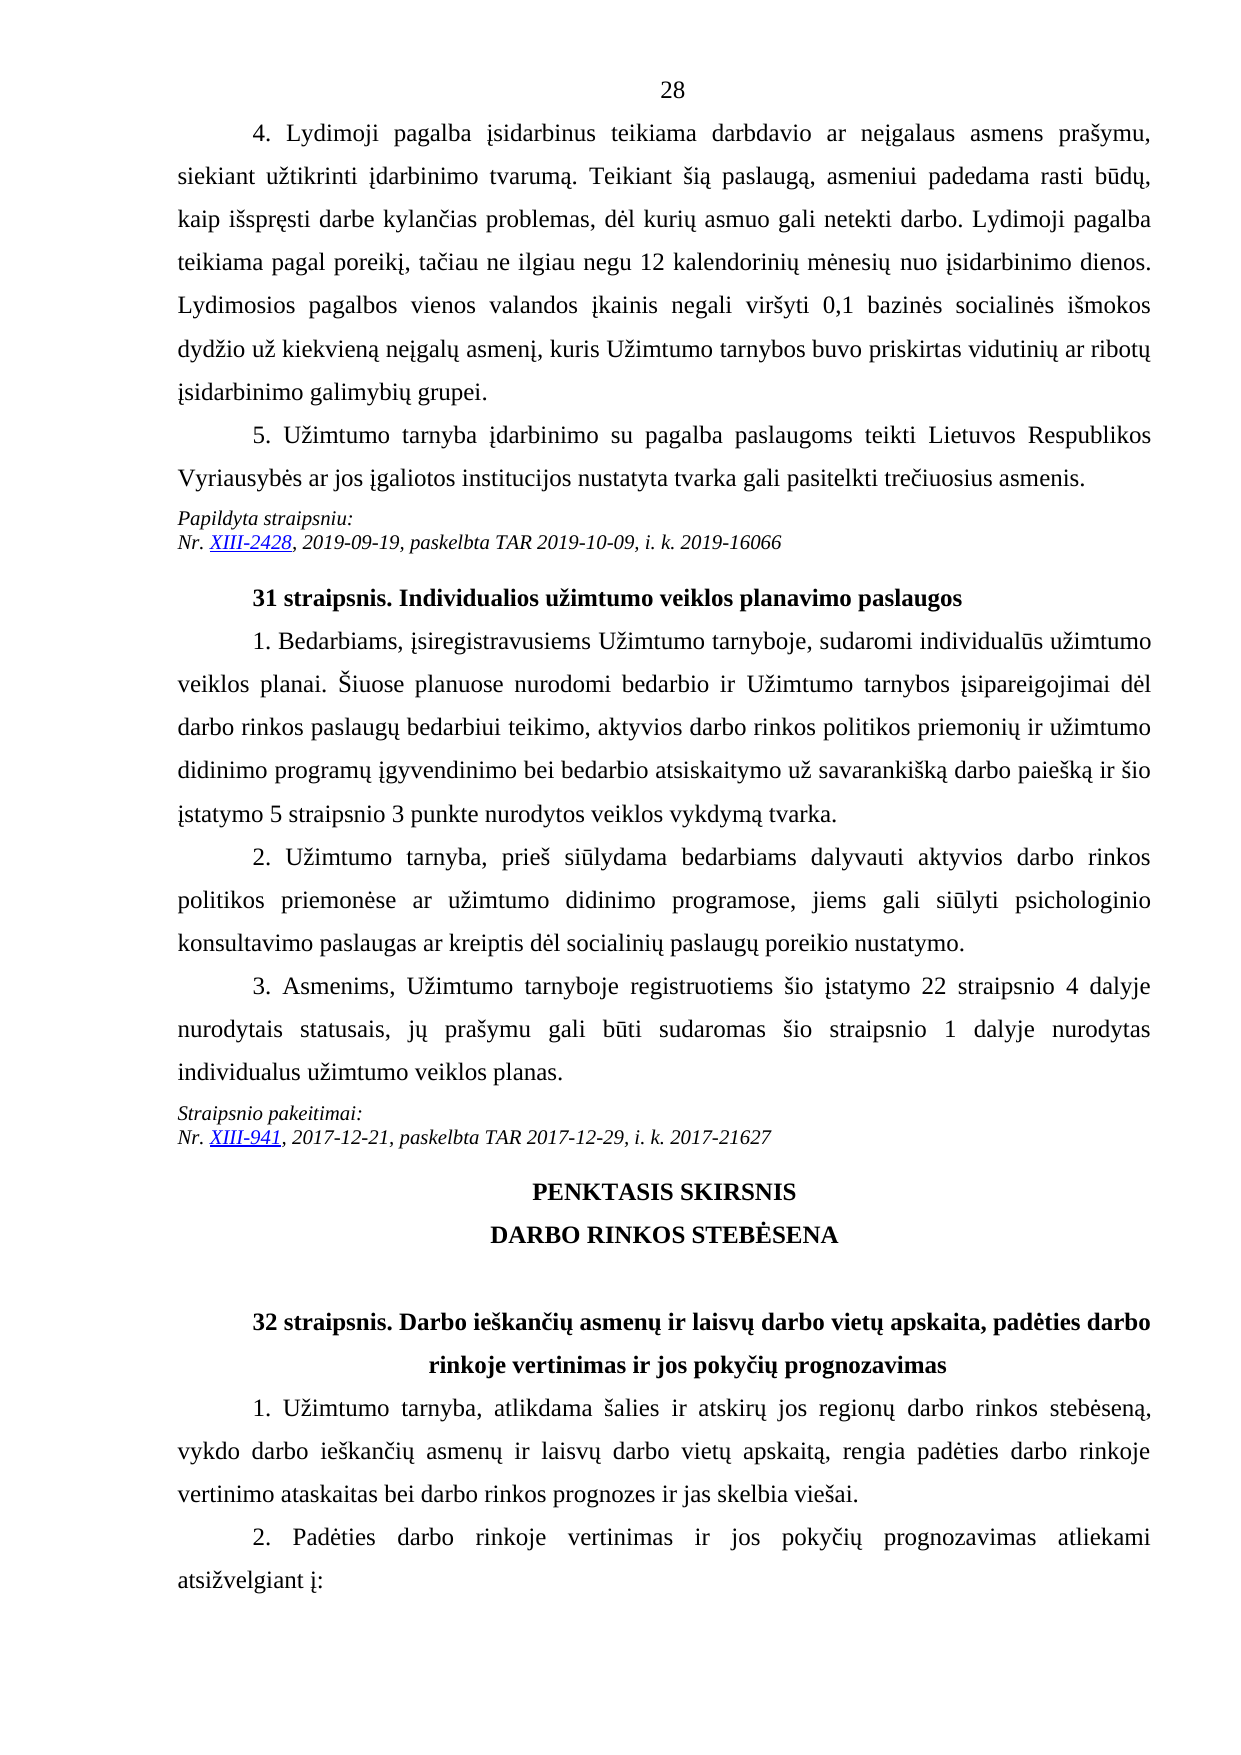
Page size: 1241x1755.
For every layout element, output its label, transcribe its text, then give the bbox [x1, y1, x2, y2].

text 5. Užimtumo tarnyba įdarbinimo su pagalba paslaugoms teikti Lietuvos Respublikos Vyriausybės ar jos įgaliotos institucijos nustatyta tvarka gali pasitelkti trečiuosius asmenis. [177, 420, 1152, 492]
text 31 straipsnis. Individualios užimtumo veiklos planavimo paslaugos [177, 583, 1152, 612]
text 3. Asmenims, Užimtumo tarnyboje registruotiems šio įstatymo 22 straipsnio 4 dalyje nurodytais statusais, jų prašymu gali būti sudaromas šio straipsnio 1 dalyje nurodytas individualus užimtumo veiklos planas. [177, 971, 1152, 1086]
text Papildyta straipsniu: [177, 506, 1152, 530]
text 1. Bedarbiams, įsiregistravusiems Užimtumo tarnyboje, sudaromi individualūs užimtumo veiklos planai. Šiuose planuose nurodomi bedarbio ir Užimtumo tarnybos įsipareigojimai dėl darbo rinkos paslaugų bedarbiui teikimo, aktyvios darbo rinkos politikos priemonių ir užimtumo didinimo programų įgyvendinimo bei bedarbio atsiskaitymo už savarankišką darbo paiešką ir šio įstatymo 5 straipsnio 3 punkte nurodytos veiklos vykdymą tvarka. [177, 626, 1152, 827]
text DARBO RINKOS STEBĖSENA [177, 1221, 1152, 1249]
text Nr. XIII-941, 2017-12-21, paskelbta TAR 2017-12-29, i. k. 2017-21627 [177, 1125, 1152, 1149]
text 1. Užimtumo tarnyba, atlikdama šalies ir atskirų jos regionų darbo rinkos stebėseną, vykdo darbo ieškančių asmenų ir laisvų darbo vietų apskaitą, rengia padėties darbo rinkoje vertinimo ataskaitas bei darbo rinkos prognozes ir jas skelbia viešai. [177, 1393, 1152, 1508]
text Straipsnio pakeitimai: [177, 1101, 1152, 1125]
text PENKTASIS SKIRSNIS [177, 1177, 1152, 1206]
text 32 straipsnis. Darbo ieškančių asmenų ir laisvų darbo vietų apskaita, padėties darbo rinkoje vertinimas ir jos pokyčių prognozavimas [252, 1307, 1152, 1379]
text Nr. XIII-2428, 2019-09-19, paskelbta TAR 2019-10-09, i. k. 2019-16066 [177, 530, 1152, 554]
text 4. Lydimoji pagalba įsidarbinus teikiama darbdavio ar neįgalaus asmens prašymu, siekiant užtikrinti įdarbinimo tvarumą. Teikiant šią paslaugą, asmeniui padedama rasti būdų, kaip išspręsti darbe kylančias problemas, dėl kurių asmuo gali netekti darbo. Lydimoji pagalba teikiama pagal poreikį, tačiau ne ilgiau negu 12 kalendorinių mėnesių nuo įsidarbinimo dienos. Lydimosios pagalbos vienos valandos įkainis negali viršyti 0,1 bazinės socialinės išmokos dydžio už kiekvieną neįgalų asmenį, kuris Užimtumo tarnybos buvo priskirtas vidutinių ar ribotų įsidarbinimo galimybių grupei. [177, 118, 1152, 406]
text 2. Padėties darbo rinkoje vertinimas ir jos pokyčių prognozavimas atliekami atsižvelgiant į: [177, 1522, 1152, 1594]
text 2. Užimtumo tarnyba, prieš siūlydama bedarbiams dalyvauti aktyvios darbo rinkos politikos priemonėse ar užimtumo didinimo programose, jiems gali siūlyti psichologinio konsultavimo paslaugas ar kreiptis dėl socialinių paslaugų poreikio nustatymo. [177, 842, 1152, 957]
